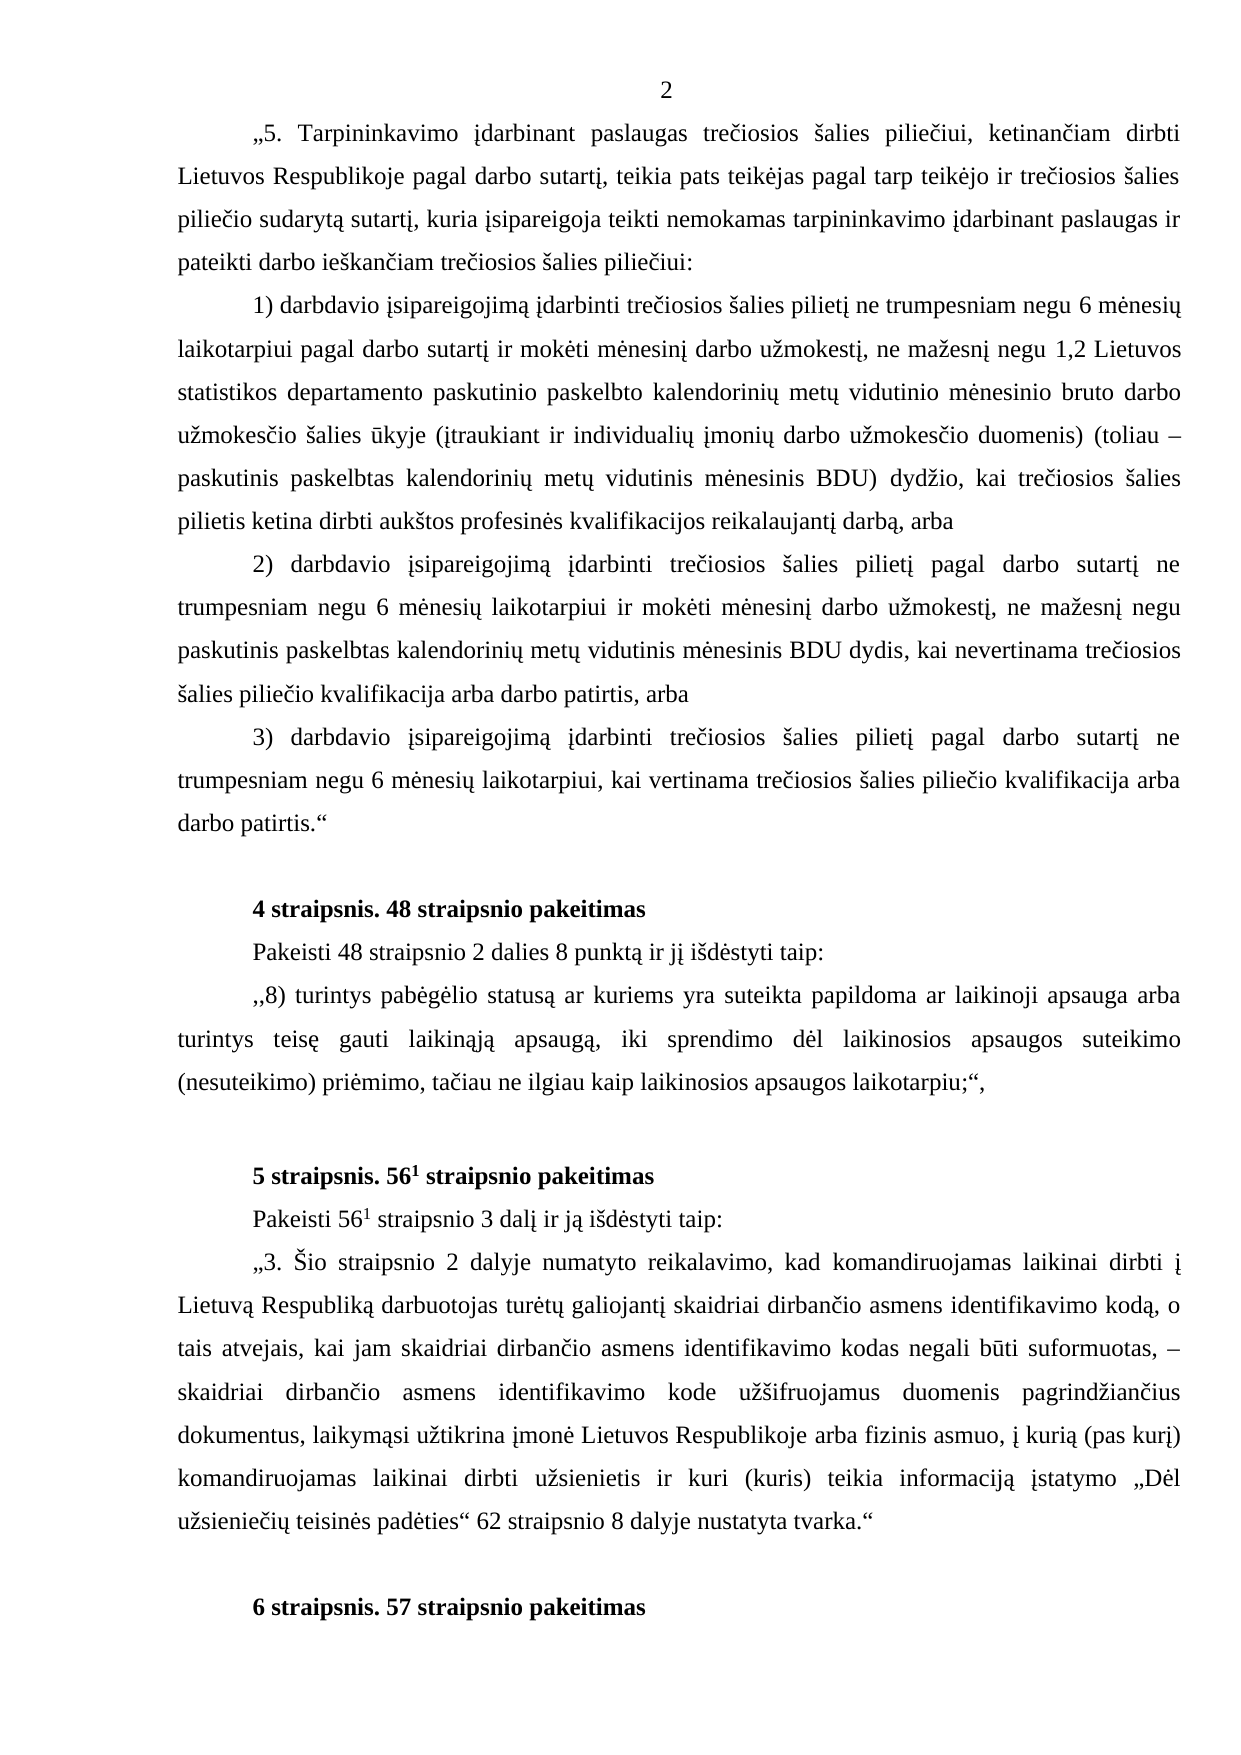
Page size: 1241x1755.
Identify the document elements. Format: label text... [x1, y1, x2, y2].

text 6 straipsnis. 57 straipsnio pakeitimas [177, 1592, 1181, 1621]
text 1) darbdavio įsipareigojimą įdarbinti trečiosios šalies pilietį ne trumpesniam negu 6 mėnesių laikotarpiui pagal darbo sutartį ir mokėti mėnesinį darbo užmokestį, ne mažesnį negu 1,2 Lietuvos statistikos departamento paskutinio paskelbto kalendorinių metų vidutinio mėnesinio bruto darbo užmokesčio šalies ūkyje (įtraukiant ir individualių įmonių darbo užmokesčio duomenis) (toliau – paskutinis paskelbtas kalendorinių metų vidutinis mėnesinis BDU) dydžio, kai trečiosios šalies pilietis ketina dirbti aukštos profesinės kvalifikacijos reikalaujantį darbą, arba [177, 291, 1181, 535]
text Pakeisti 561 straipsnio 3 dalį ir ją išdėstyti taip: [177, 1204, 1181, 1233]
text 3) darbdavio įsipareigojimą įdarbinti trečiosios šalies pilietį pagal darbo sutartį ne trumpesniam negu 6 mėnesių laikotarpiui, kai vertinama trečiosios šalies piliečio kvalifikacija arba darbo patirtis.“ [177, 722, 1181, 837]
text „5. Tarpininkavimo įdarbinant paslaugas trečiosios šalies piliečiui, ketinančiam dirbti Lietuvos Respublikoje pagal darbo sutartį, teikia pats teikėjas pagal tarp teikėjo ir trečiosios šalies piliečio sudarytą sutartį, kuria įsipareigoja teikti nemokamas tarpininkavimo įdarbinant paslaugas ir pateikti darbo ieškančiam trečiosios šalies piliečiui: [177, 118, 1181, 276]
text 5 straipsnis. 561 straipsnio pakeitimas [177, 1161, 1181, 1190]
text „3. Šio straipsnio 2 dalyje numatyto reikalavimo, kad komandiruojamas laikinai dirbti į Lietuvą Respubliką darbuotojas turėtų galiojantį skaidriai dirbančio asmens identifikavimo kodą, o tais atvejais, kai jam skaidriai dirbančio asmens identifikavimo kodas negali būti suformuotas, – skaidriai dirbančio asmens identifikavimo kode užšifruojamus duomenis pagrindžiančius dokumentus, laikymąsi užtikrina įmonė Lietuvos Respublikoje arba fizinis asmuo, į kurią (pas kurį) komandiruojamas laikinai dirbti užsienietis ir kuri (kuris) teikia informaciją įstatymo „Dėl užsieniečių teisinės padėties“ 62 straipsnio 8 dalyje nustatyta tvarka.“ [177, 1247, 1181, 1535]
text ,,8) turintys pabėgėlio statusą ar kuriems yra suteikta papildoma ar laikinoji apsauga arba turintys teisę gauti laikinąją apsaugą, iki sprendimo dėl laikinosios apsaugos suteikimo (nesuteikimo) priėmimo, tačiau ne ilgiau kaip laikinosios apsaugos laikotarpiu;“, [177, 981, 1181, 1096]
text 4 straipsnis. 48 straipsnio pakeitimas [177, 894, 1181, 923]
text Pakeisti 48 straipsnio 2 dalies 8 punktą ir jį išdėstyti taip: [177, 937, 1181, 966]
text 2) darbdavio įsipareigojimą įdarbinti trečiosios šalies pilietį pagal darbo sutartį ne trumpesniam negu 6 mėnesių laikotarpiui ir mokėti mėnesinį darbo užmokestį, ne mažesnį negu paskutinis paskelbtas kalendorinių metų vidutinis mėnesinis BDU dydis, kai nevertinama trečiosios šalies piliečio kvalifikacija arba darbo patirtis, arba [177, 549, 1181, 707]
